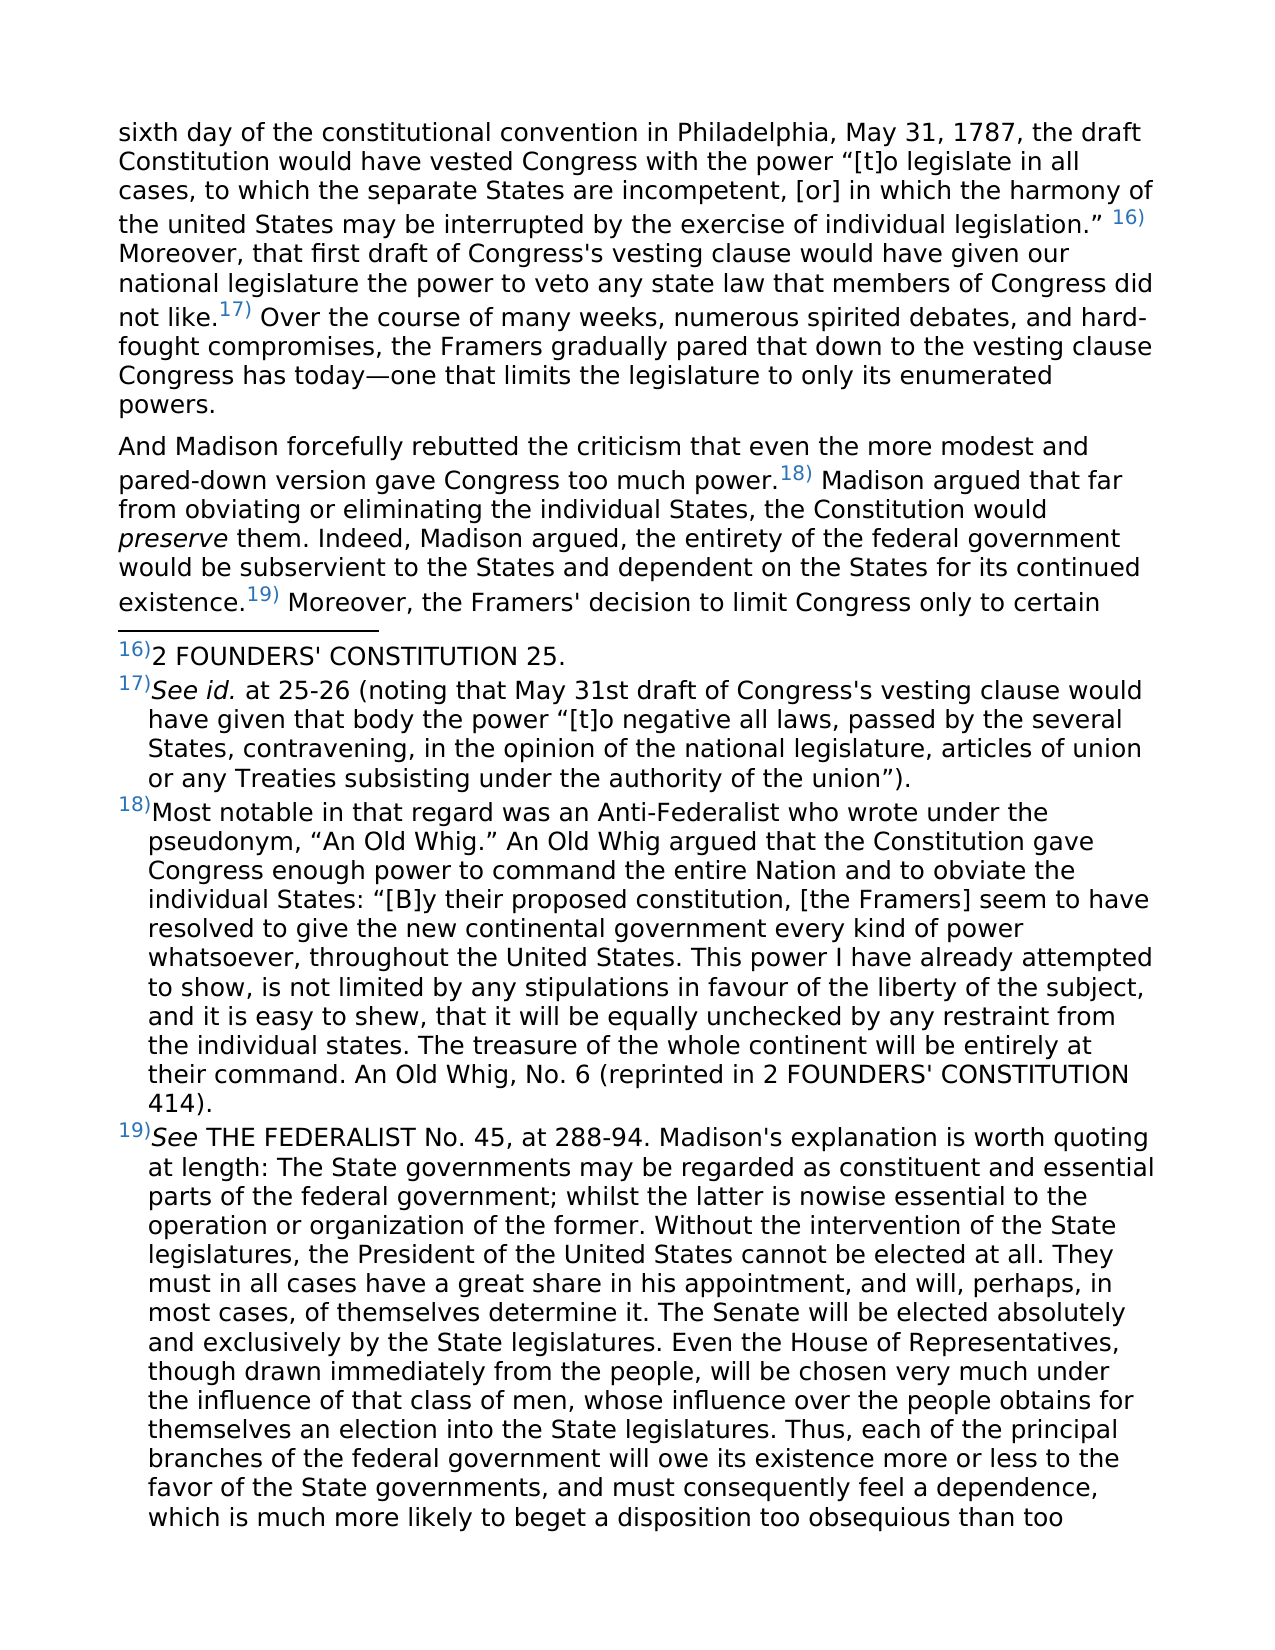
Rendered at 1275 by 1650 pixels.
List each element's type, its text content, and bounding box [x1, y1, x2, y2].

text And Madison forcefully rebutted the criticism that even the more modest and pared-down version gave Congress too much power. Madison argued that far from obviating or eliminating the individual States, the Constitution would preserve them. Indeed, Madison argued, the entirety of the federal government would be subservient to the States and dependent on the States for its continued existence. Moreover, the Framers' decision to limit Congress only to certain [118, 432, 1157, 617]
text See id. at 25-26 (noting that May 31st draft of Congress's vesting clause would have given that body the power “[t]o negative all laws, passed by the several States, contravening, in the opinion of the national legislature, articles of union or any Treaties subsisting under the authority of the union”). [118, 671, 1157, 793]
text 2 FOUNDERS' CONSTITUTION 25. [118, 637, 1157, 671]
text Most notable in that regard was an Anti-Federalist who wrote under the pseudonym, “An Old Whig.” An Old Whig argued that the Constitution gave Congress enough power to command the entire Nation and to obviate the individual States: “[B]y their proposed constitution, [the Framers] seem to have resolved to give the new continental government every kind of power whatsoever, throughout the United States. This power I have already attempted to show, is not limited by any stipulations in favour of the liberty of the subject, and it is easy to shew, that it will be equally unchecked by any restraint from the individual states. The treasure of the whole continent will be entirely at their command. An Old Whig, No. 6 (reprinted in 2 FOUNDERS' CONSTITUTION 414). [118, 793, 1157, 1119]
text See THE FEDERALIST No. 45, at 288-94. Madison's explanation is worth quoting at length: The State governments may be regarded as constituent and essential parts of the federal government; whilst the latter is nowise essential to the operation or organization of the former. Without the intervention of the State legislatures, the President of the United States cannot be elected at all. They must in all cases have a great share in his appointment, and will, perhaps, in most cases, of themselves determine it. The Senate will be elected absolutely and exclusively by the State legislatures. Even the House of Representatives, though drawn immediately from the people, will be chosen very much under the influence of that class of men, whose influence over the people obtains for themselves an election into the State legislatures. Thus, each of the principal branches of the federal government will owe its existence more or less to the favor of the State governments, and must consequently feel a dependence, which is much more likely to beget a disposition too obsequious than too [118, 1119, 1157, 1532]
text sixth day of the constitutional convention in Philadelphia, May 31, 1787, the draft Constitution would have vested Congress with the power “[t]o legislate in all cases, to which the separate States are incompetent, [or] in which the harmony of the united States may be interrupted by the exercise of individual legislation.” Moreover, that first draft of Congress's vesting clause would have given our national legislature the power to veto any state law that members of Congress did not like. Over the course of many weeks, numerous spirited debates, and hard- fought compromises, the Framers gradually pared that down to the vesting clause Congress has today—one that limits the legislature to only its enumerated powers. [118, 118, 1157, 419]
